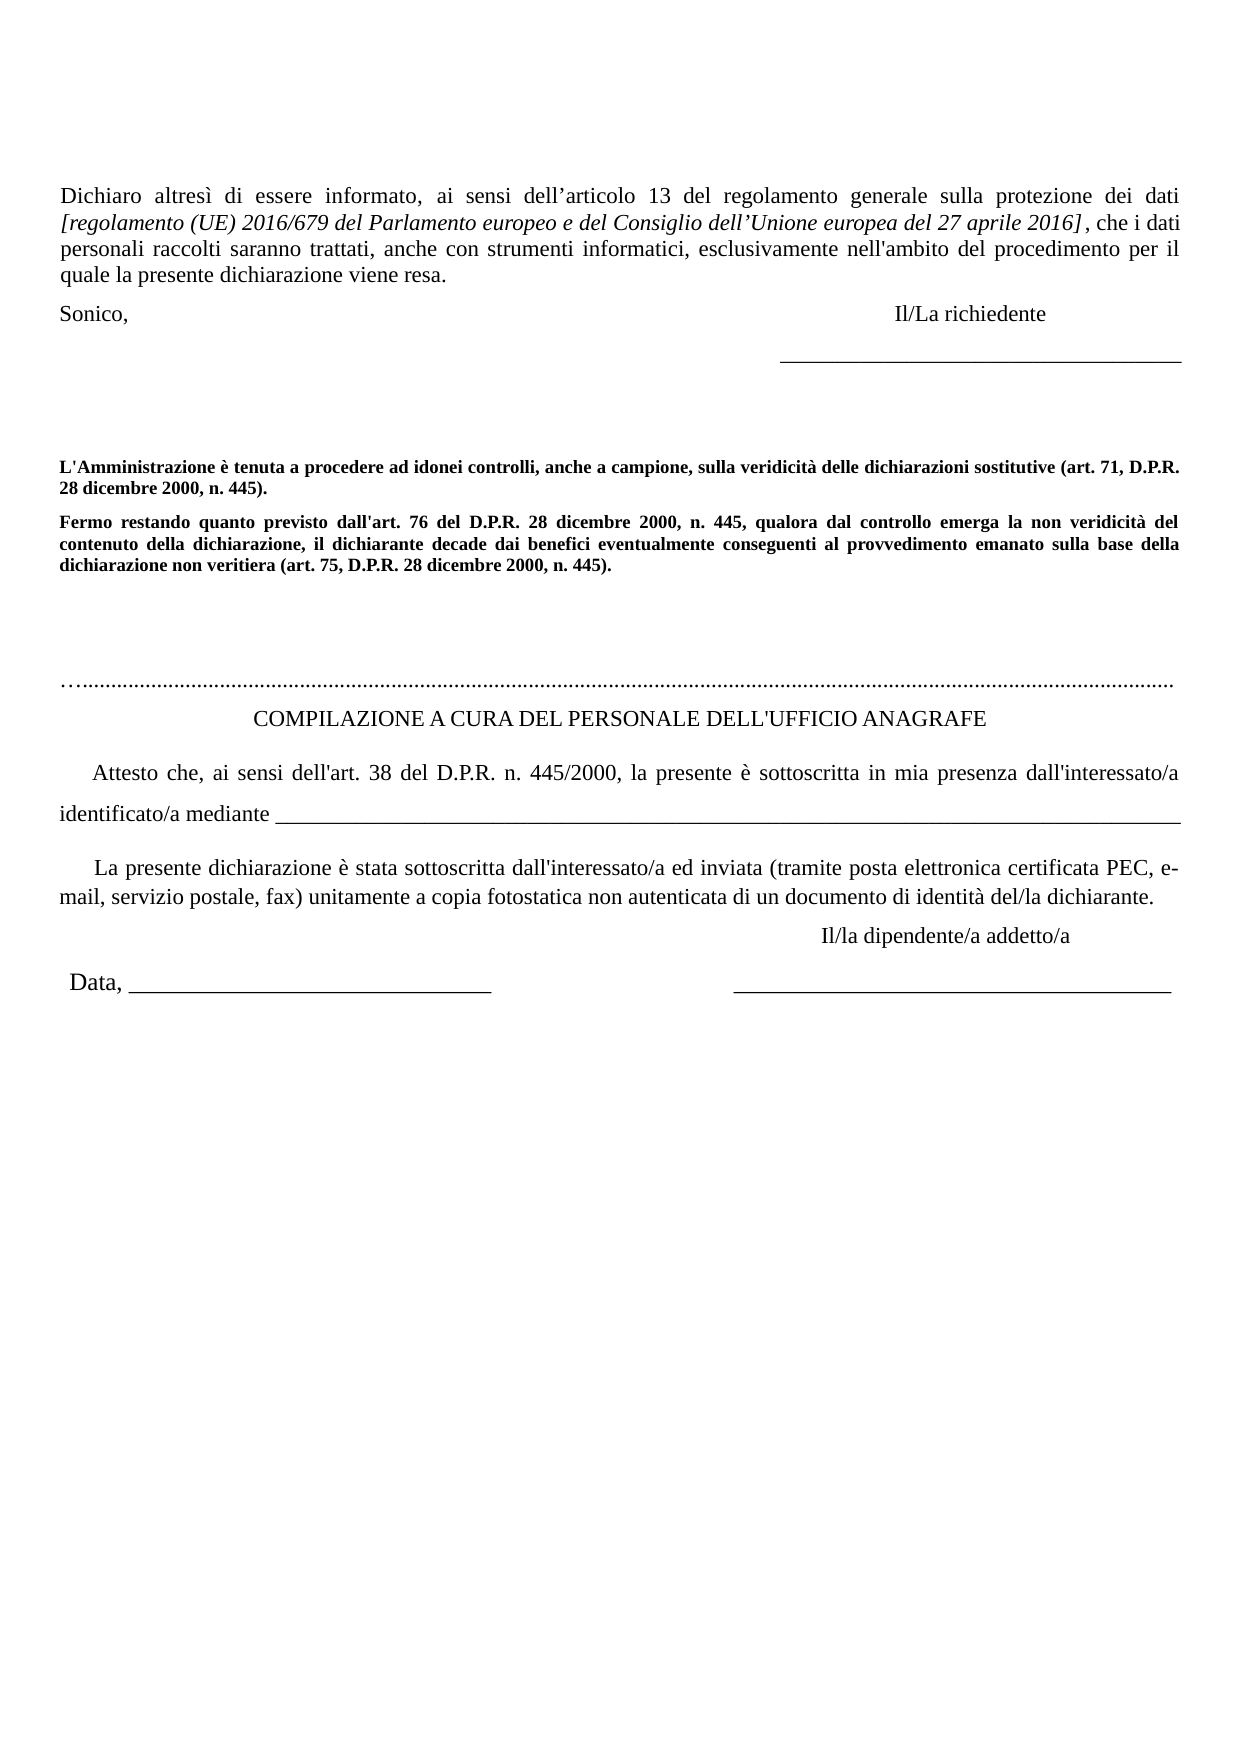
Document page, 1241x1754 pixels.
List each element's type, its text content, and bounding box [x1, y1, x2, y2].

text COMPILAZIONE A CURA DEL PERSONALE DELL'UFFICIO ANAGRAFE [59, 705, 1181, 731]
text ___________________________________ [59, 339, 1181, 365]
text L'Amministrazione è tenuta a procedere ad idonei controlli, anche a campione, sulla veridicità delle dichiarazioni sostitutive (art. 71, D.P.R. 28 dicembre 2000, n. 445). [59, 456, 1181, 499]
text Fermo restando quanto previsto dall'art. 76 del D.P.R. 28 dicembre 2000, n. 445, qualora dal controllo emerga la non veridicità del contenuto della dichiarazione, il dichiarante decade dai benefici eventualmente conseguenti al provvedimento emanato sulla base della dichiarazione non veritiera (art. 75, D.P.R. 28 dicembre 2000, n. 445). [59, 511, 1181, 576]
text Il/la dipendente/a addetto/a [59, 922, 1181, 948]
text …............................................................................................................................................................................................... [59, 666, 1181, 692]
text Dichiaro altresì di essere informato, ai sensi dell’articolo 13 del regolamento generale sulla protezione dei dati [regolamento (UE) 2016/679 del Parlamento europeo e del Consiglio dell’Unione europea del 27 aprile 2016], che i dati personali raccolti saranno trattati, anche con strumenti informatici, esclusivamente nell'ambito del procedimento per il quale la presente dichiarazione viene resa. [60, 182, 1181, 288]
text Sonico, Il/La richiedente [59, 300, 1181, 327]
text La presente dichiarazione è stata sottoscritta dall'interessato/a ed inviata (tramite posta elettronica certificata PEC, e-mail, servizio postale, fax) unitamente a copia fotostatica non autenticata di un documento di identità del/la dichiarante. [59, 851, 1181, 910]
text Data, _____________________________ ___________________________________ [59, 967, 1181, 996]
text Attesto che, ai sensi dell'art. 38 del D.P.R. n. 445/2000, la presente è sottoscritta in mia presenza dall'interessato/a identificato/a mediante _______________________________________________________________________________ [59, 744, 1181, 827]
